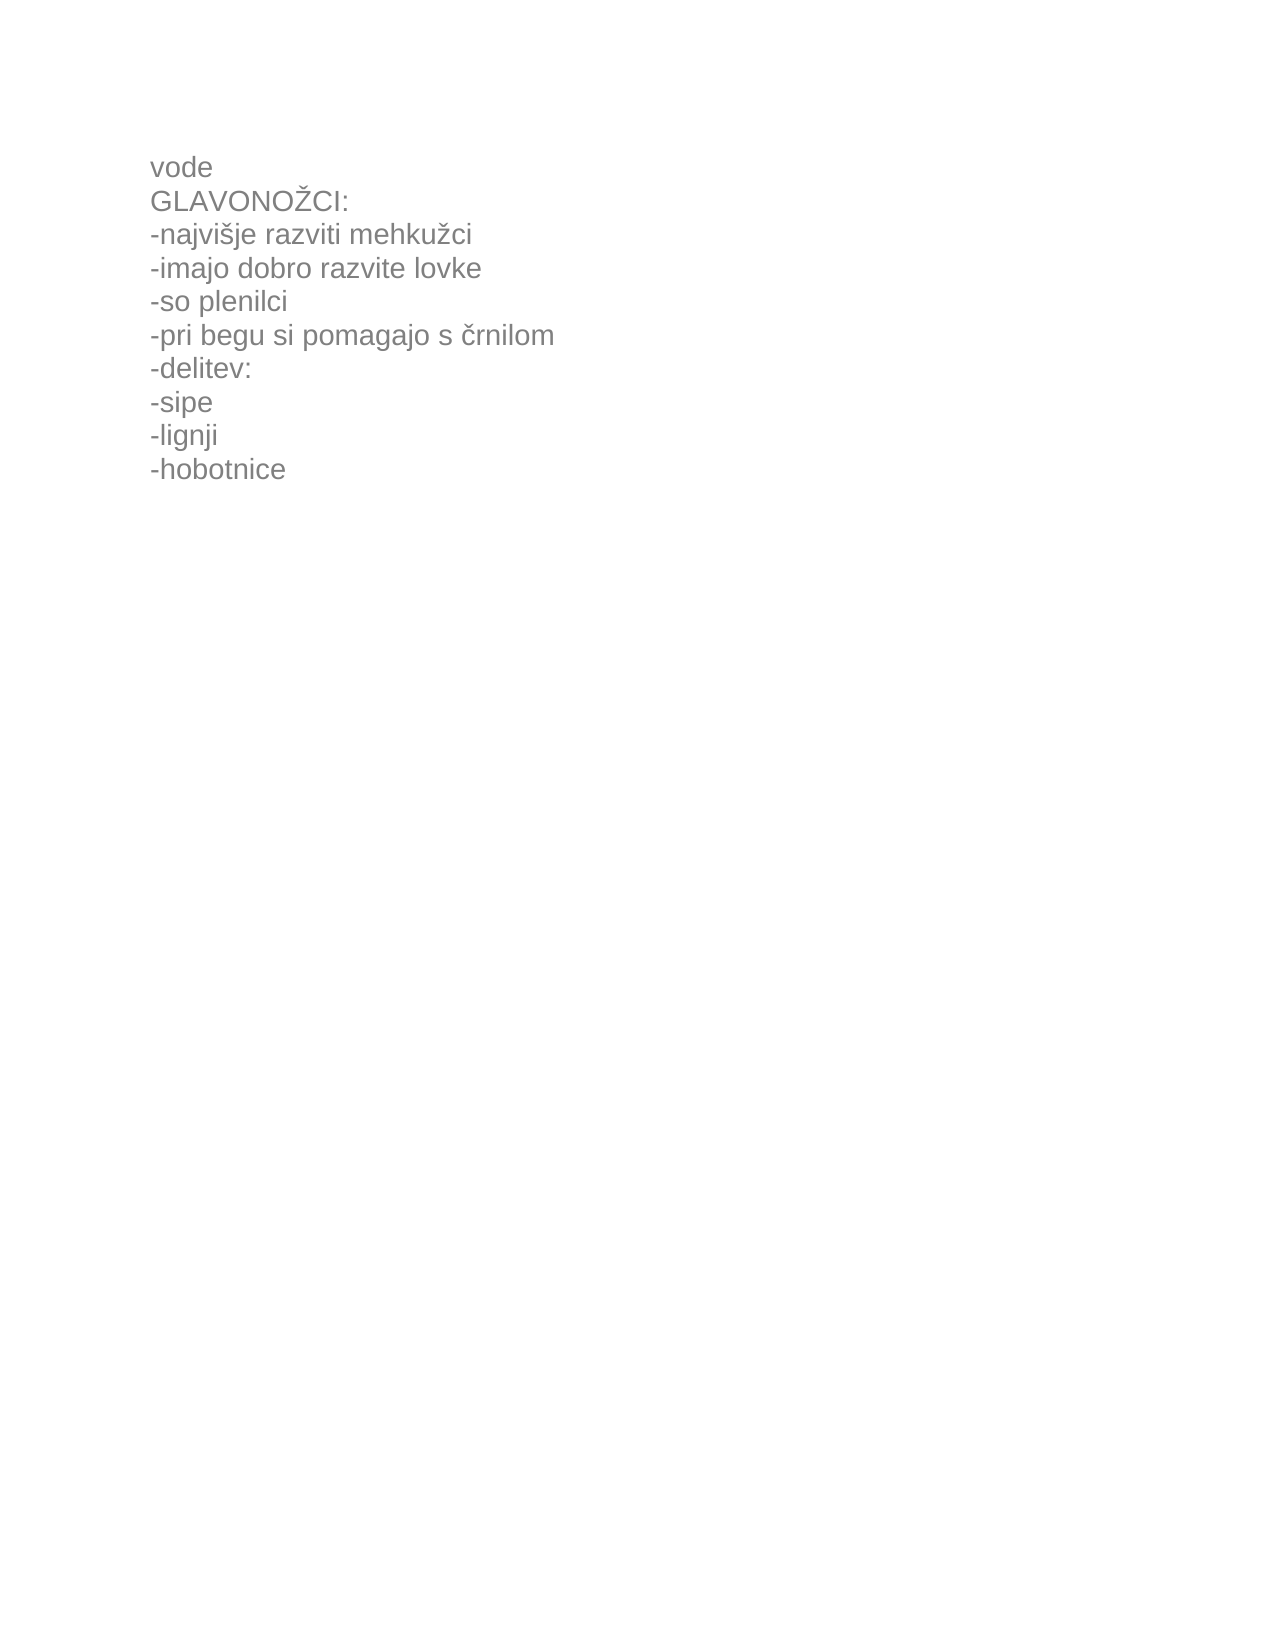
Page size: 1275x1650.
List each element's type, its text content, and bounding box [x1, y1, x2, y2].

text vode [150, 150, 1125, 183]
text -najvišje razviti mehkužci -imajo dobro razvite lovke -so plenilci -pri begu si pomagajo s črnilom -delitev: [150, 217, 1125, 385]
text GLAVONOŽCI: [150, 183, 1125, 217]
text -sipe -lignji -hobotnice [150, 385, 1125, 485]
